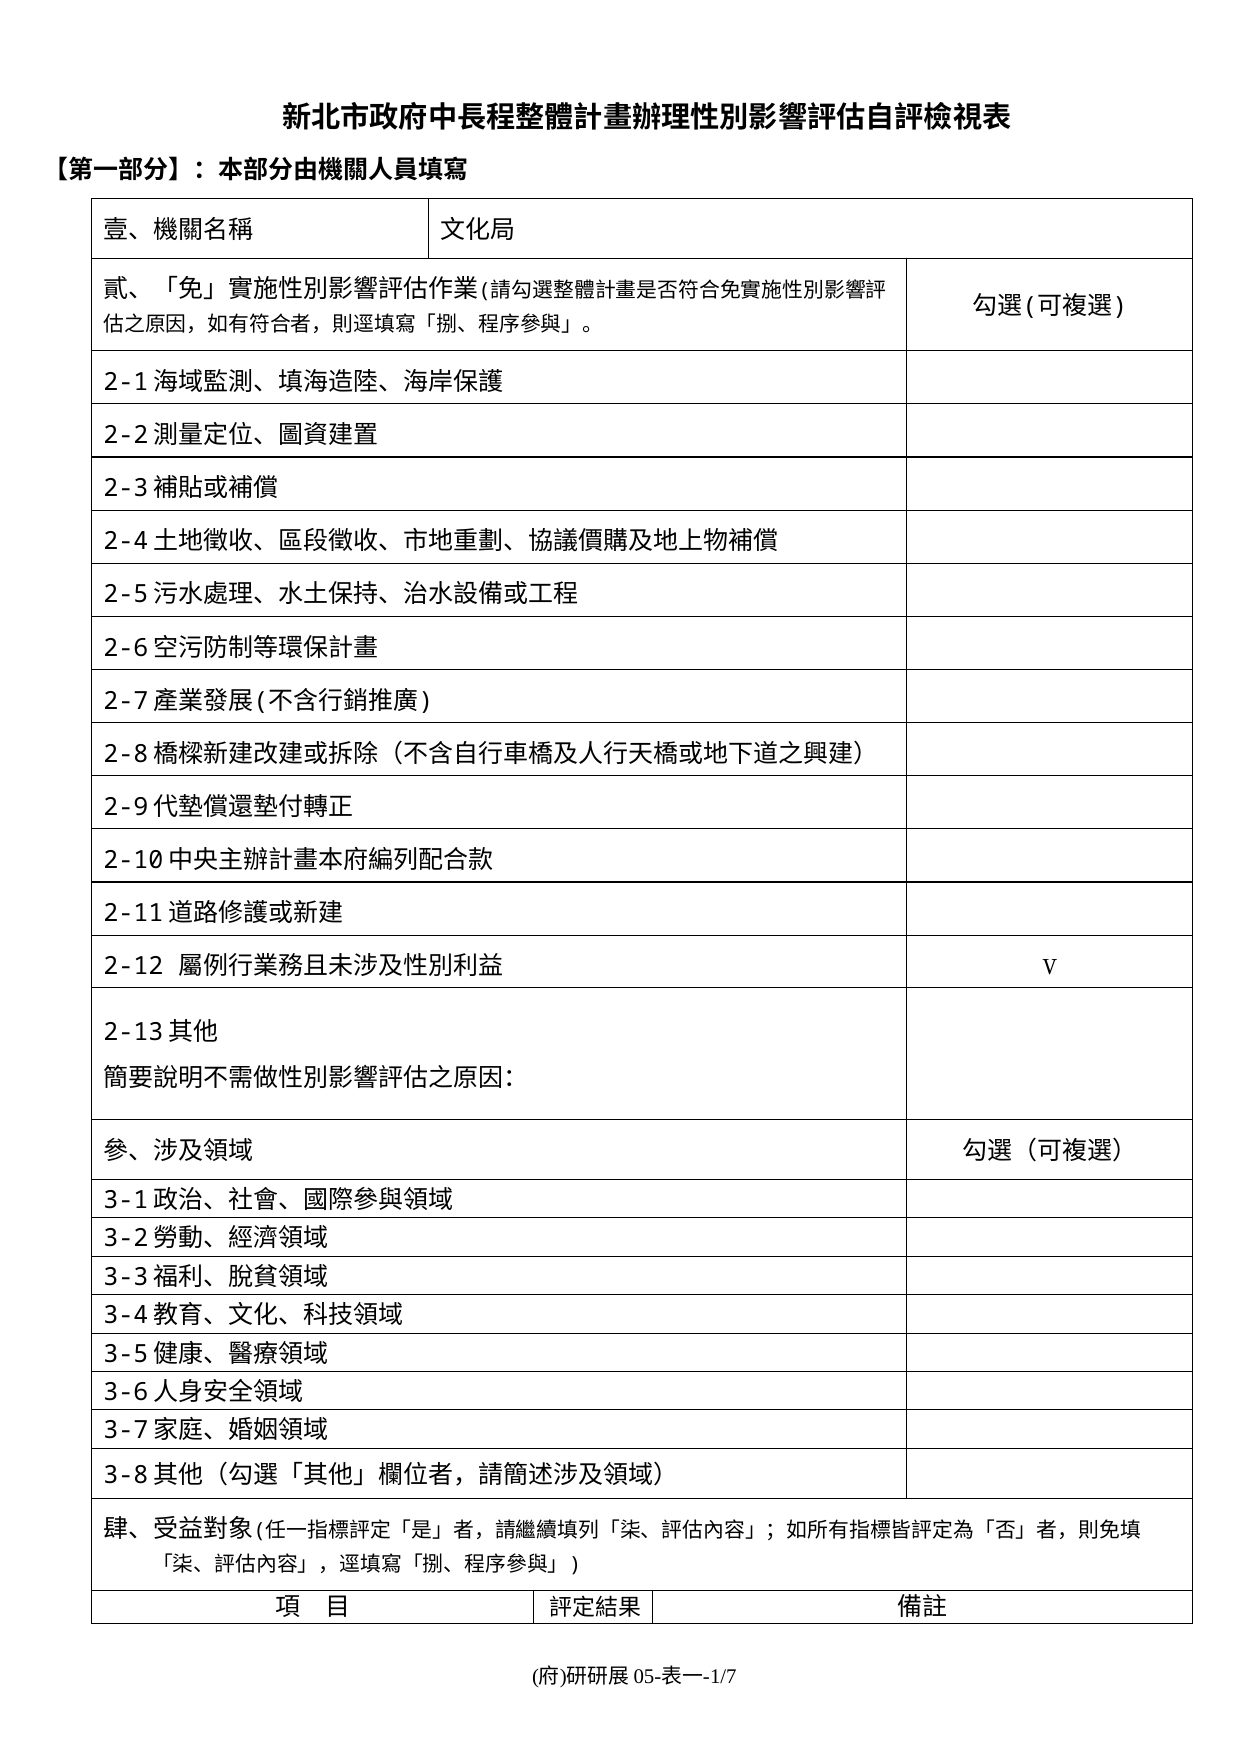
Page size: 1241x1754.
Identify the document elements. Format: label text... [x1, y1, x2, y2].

table_cell [907, 1218, 1192, 1256]
table_cell 3-5健康、醫療領域 [92, 1334, 906, 1371]
table_cell 2-8橋樑新建改建或拆除（不含自行車橋及人行天橋或地下道之興建） [92, 723, 906, 775]
table_cell 貳、「免」實施性別影響評估作業(請勾選整體計畫是否符合免實施性別影響評估之原因，如有符合者，則逕填寫「捌、程序參與」。 [92, 259, 906, 350]
table_cell [907, 1449, 1192, 1498]
table_cell 勾選（可複選） [907, 1120, 1192, 1179]
table_cell 2-1海域監測、填海造陸、海岸保護 [92, 351, 906, 403]
text 【第一部分】：本部分由機關人員填寫 [43, 148, 1150, 186]
table_cell [907, 1257, 1192, 1294]
table_cell 3-7家庭、婚姻領域 [92, 1410, 906, 1448]
table_cell [907, 1295, 1192, 1332]
table_cell [907, 458, 1192, 509]
table_cell [907, 1410, 1192, 1448]
table_cell [907, 988, 1192, 1119]
table_cell 3-2勞動、經濟領域 [92, 1218, 906, 1256]
table_cell 2-7產業發展(不含行銷推廣) [92, 670, 906, 722]
table_cell [907, 776, 1192, 828]
table_cell [907, 351, 1192, 403]
table_cell 勾選(可複選) [907, 259, 1192, 350]
table_cell 3-3福利、脫貧領域 [92, 1257, 906, 1294]
table_cell 項 目 [92, 1591, 533, 1623]
table_cell 3-4教育、文化、科技領域 [92, 1295, 906, 1332]
table_cell [907, 829, 1192, 881]
table_cell 3-8其他（勾選「其他」欄位者，請簡述涉及領域） [92, 1449, 906, 1498]
table_cell 肆、受益對象(任一指標評定「是」者，請繼續填列「柒、評估內容」；如所有指標皆評定為「否」者，則免填「柒、評估內容」，逕填寫「捌、程序參與」) [92, 1499, 1192, 1590]
table_cell 備註 [653, 1591, 1192, 1623]
table_cell 2-13其他 簡要說明不需做性別影響評估之原因： [92, 988, 906, 1119]
table_cell 3-1政治、社會、國際參與領域 [92, 1180, 906, 1217]
table_cell [907, 1334, 1192, 1371]
table_cell 2-12 屬例行業務且未涉及性別利益 [92, 936, 906, 987]
table_cell [907, 670, 1192, 722]
table_cell 2-10中央主辦計畫本府編列配合款 [92, 829, 906, 881]
text 新北市政府中長程整體計畫辦理性別影響評估自評檢視表 [143, 94, 1150, 136]
table_cell [907, 511, 1192, 563]
table_cell 2-6空污防制等環保計畫 [92, 617, 906, 669]
table_cell 2-11道路修護或新建 [92, 883, 906, 934]
table_cell Ⅴ [907, 936, 1192, 987]
table_cell 2-4土地徵收、區段徵收、市地重劃、協議價購及地上物補償 [92, 511, 906, 563]
table_cell [907, 723, 1192, 775]
table_cell [907, 883, 1192, 934]
table_cell [907, 617, 1192, 669]
table_cell 評定結果 [534, 1591, 652, 1623]
table_cell [907, 1372, 1192, 1409]
table_cell [907, 1180, 1192, 1217]
table_cell 2-5污水處理、水土保持、治水設備或工程 [92, 564, 906, 616]
table_cell 參、涉及領域 [92, 1120, 906, 1179]
table_cell 3-6人身安全領域 [92, 1372, 906, 1409]
table_cell 2-3補貼或補償 [92, 458, 906, 509]
table_cell [907, 564, 1192, 616]
table_cell [907, 404, 1192, 456]
table_cell 2-9代墊償還墊付轉正 [92, 776, 906, 828]
table_header 文化局 [429, 199, 1192, 257]
table_cell 2-2測量定位、圖資建置 [92, 404, 906, 456]
table_header 壹、機關名稱 [92, 199, 428, 257]
